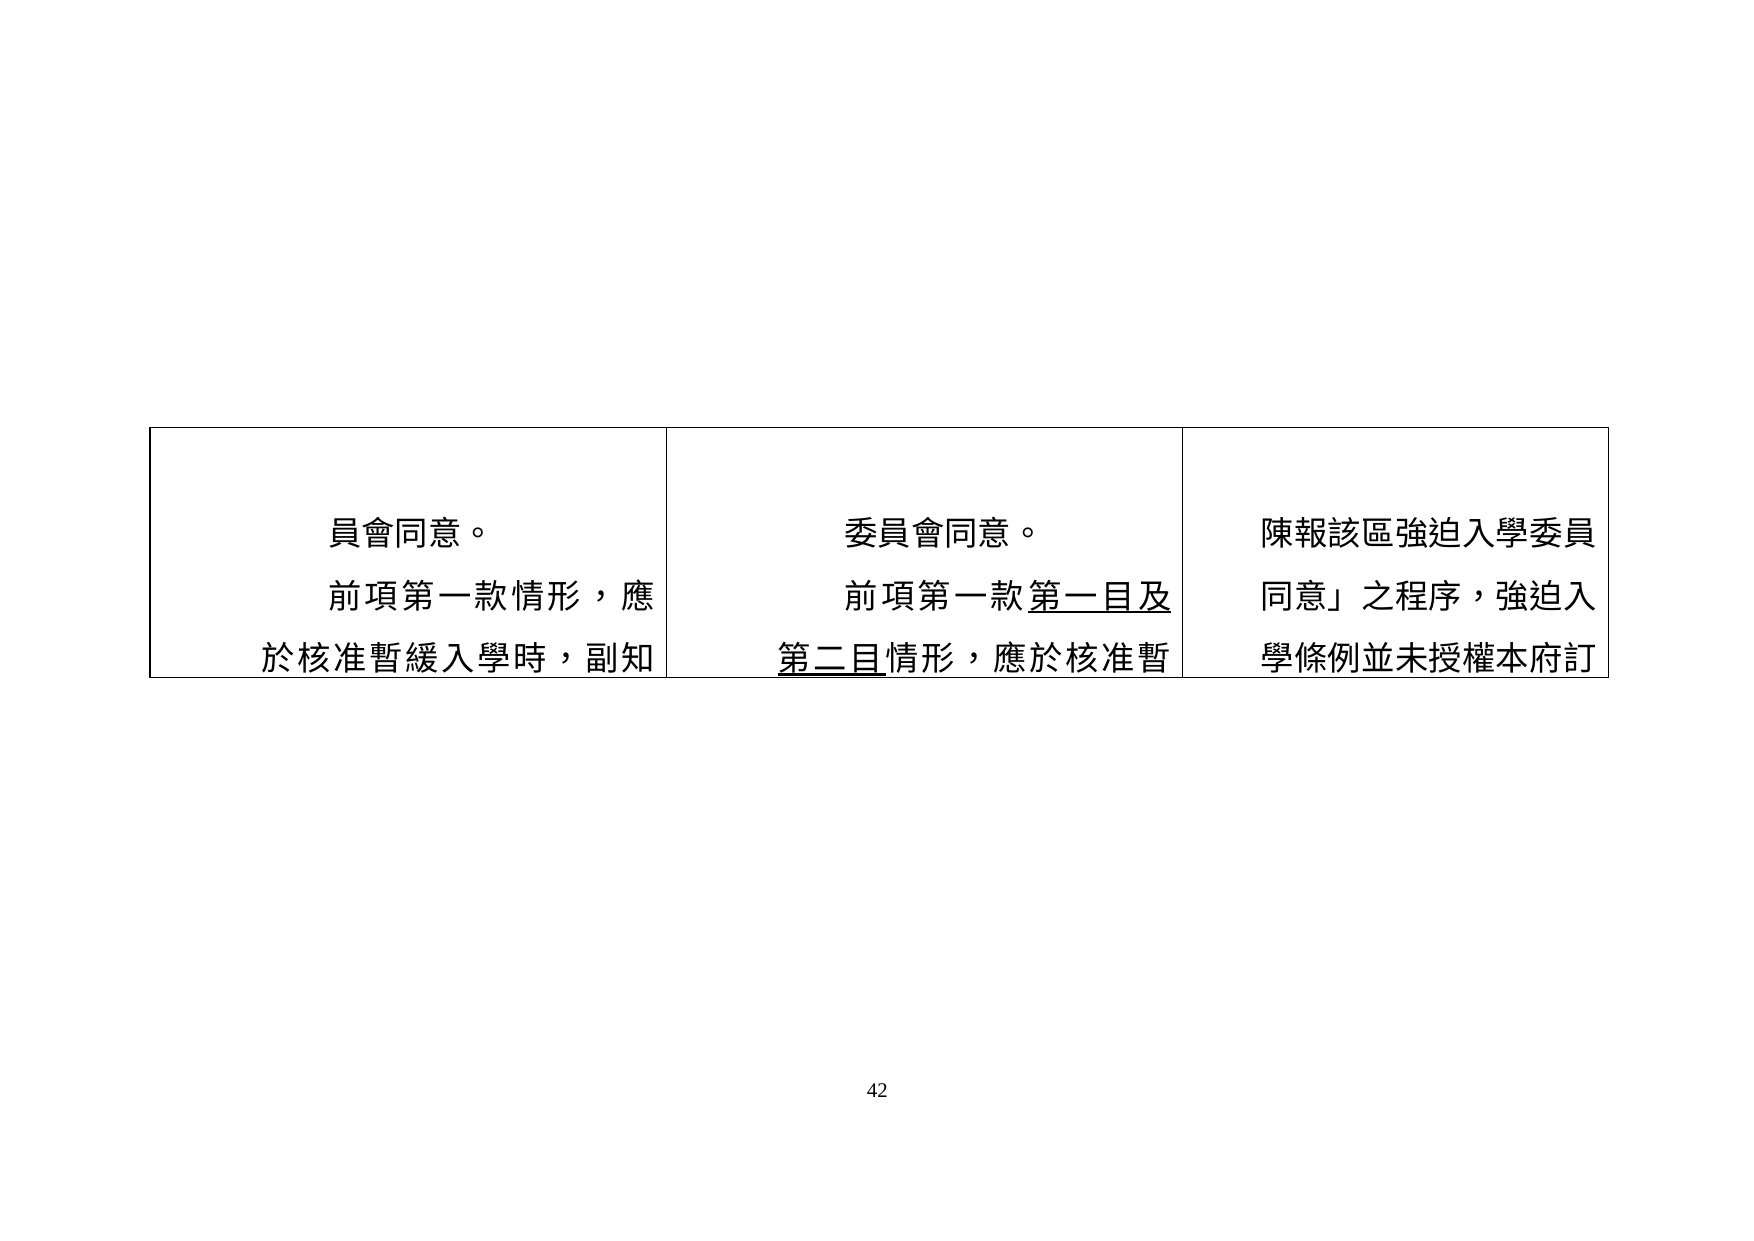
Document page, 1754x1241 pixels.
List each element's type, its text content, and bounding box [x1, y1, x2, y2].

table_cell 陳報該區強迫入學委員同意」之程序，強迫入學條例並未授權本府訂 [1183, 428, 1608, 677]
table_cell 委員會同意。 前項第一款第一目及第二目情形，應於核准暫 [667, 428, 1182, 677]
table_cell 員會同意。 前項第一款情形，應於核准暫緩入學時，副知 [151, 428, 666, 677]
